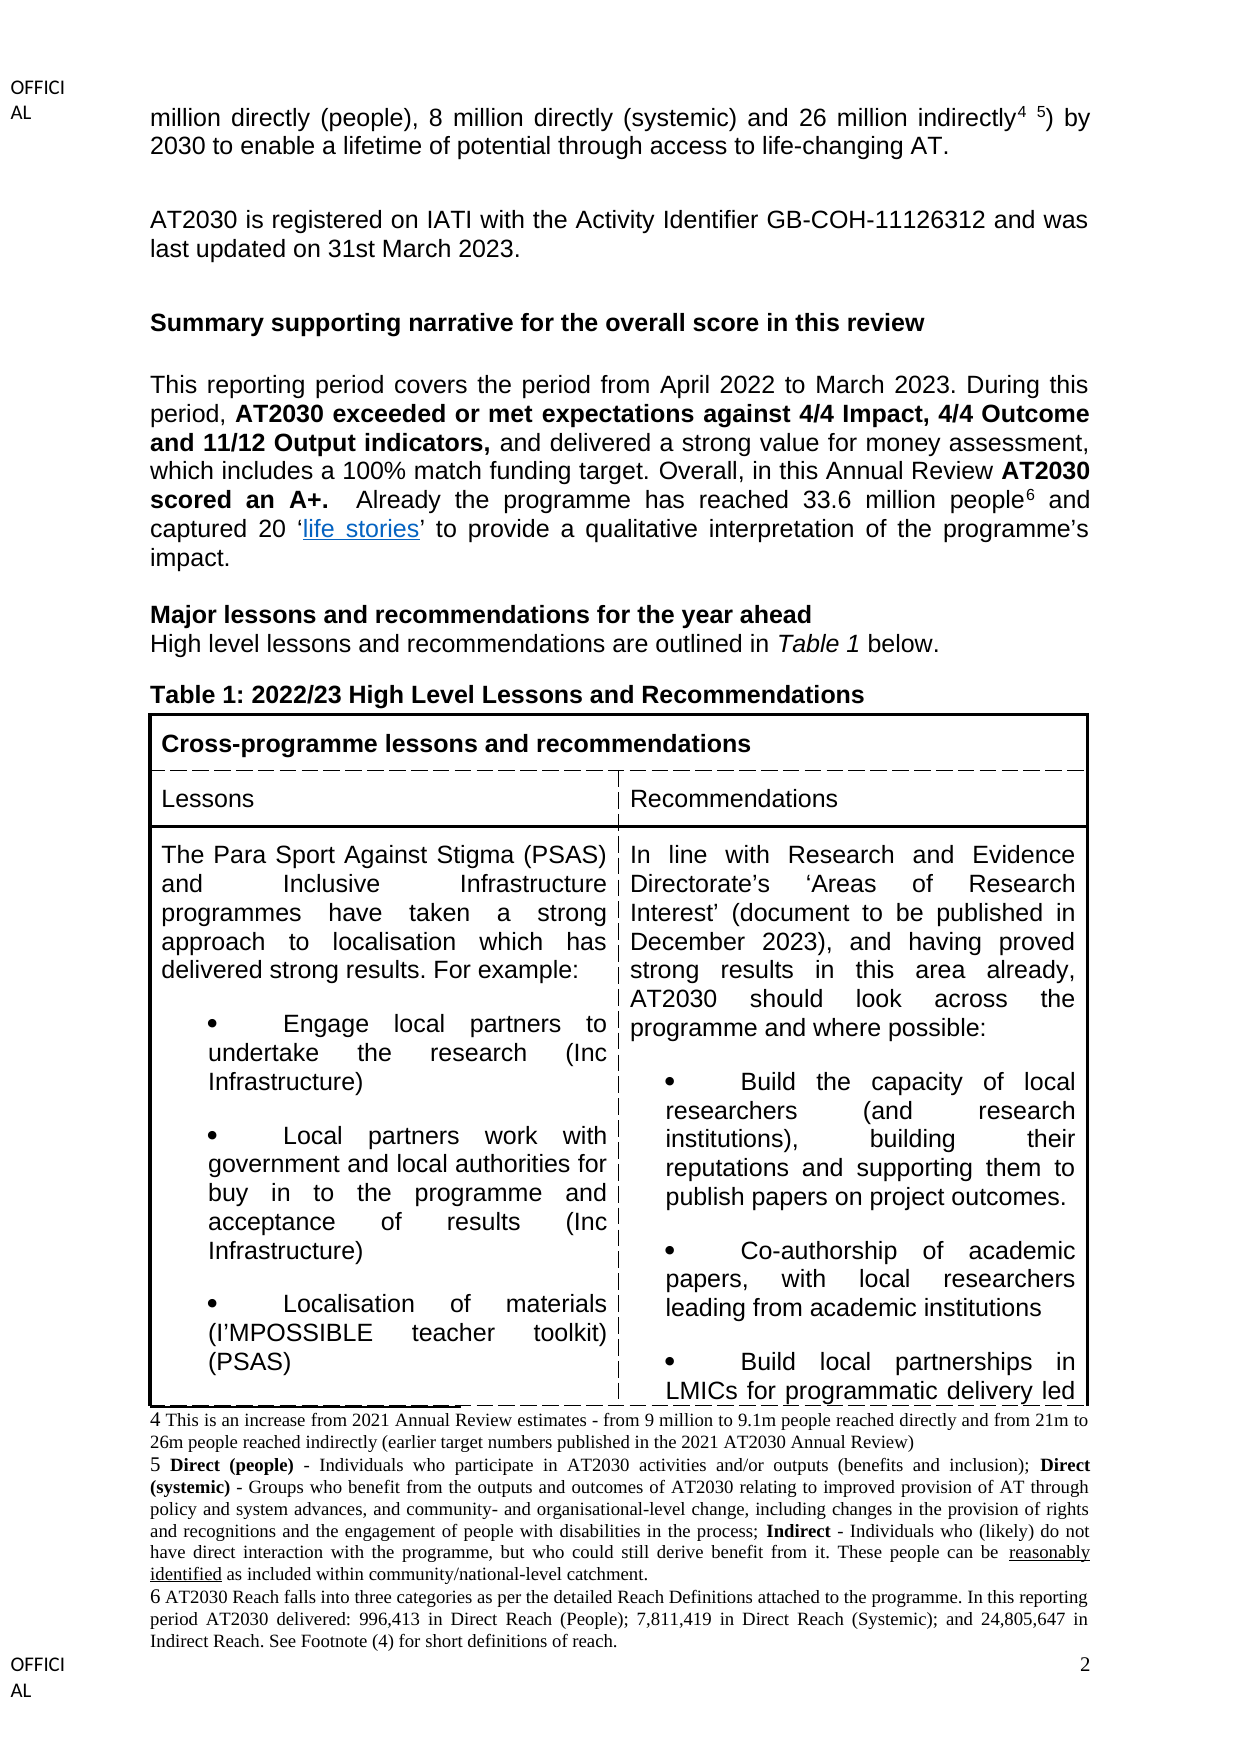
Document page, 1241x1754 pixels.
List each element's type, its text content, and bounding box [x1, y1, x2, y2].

text Summary supporting narrative for the overall score in this review [150, 308, 1090, 337]
table_header Cross-programme lessons and recommendations [152, 716, 1086, 770]
text Table 1: 2022/23 High Level Lessons and Recommendations [150, 680, 1090, 709]
text This reporting period covers the period from April 2022 to March 2023. During this period, AT2030 exceeded or met expectations against 4/4 Impact, 4/4 Outcome and 11/12 Output indicators, and delivered a strong value for money assessment, which includes a 100% match funding target. Overall, in this Annual Review AT2030 scored an A+. Already the programme has reached 33.6 million people and captured 20 ‘life stories’ to provide a qualitative interpretation of the programme’s impact. [150, 370, 1090, 571]
text Direct (people) - Individuals who participate in AT2030 activities and/or outputs (benefits and inclusion); Direct (systemic) - Groups who benefit from the outputs and outcomes of AT2030 relating to improved provision of AT through policy and system advances, and community- and organisational-level change, including changes in the provision of rights and recognitions and the engagement of people with disabilities in the process; Indirect - Individuals who (likely) do not have direct interaction with the programme, but who could still derive benefit from it. These people can be reasonably identified as included within community/national-level catchment. [150, 1452, 1090, 1584]
text Major lessons and recommendations for the year ahead [150, 600, 1090, 629]
table_cell Lessons [152, 770, 618, 825]
text The WHO estimates that 2.5 billion people are in need of assistive technology (AT) such as wheelchairs, hearing-aids, prosthetics and orthotics, eyeglasses and assistive digital products. However, access can be as low as 3% in developing countries. AT is a key enabler for change and can be transformative and life changing for people with disabilities. Providing affordable AT unlocks economic potential by increasing productivity and participation in work and education and for community inclusion. AT2030, is delivered by a consortium led by the UK’s Global Disability Innovation (GDI) Hub. The programme tests and builds an evidence base on what works’ to improve access to affordable AT. The programme invests in and supports solutions to scale AT with a focus on innovative products, new AT service delivery models and global capacity support. Continued learning and flexibility is essential - making a series of investments in new approaches, contexts and/or technologies to ‘fail fast and scale successes’ for a higher rate of return, reaching more people with affordable AT. AT2030 aims to reach 35.1 million people (1,1 million directly (people), 8 million directly (systemic) and 26 million indirectly ) by 2030 to enable a lifetime of potential through access to life-changing AT. [150, 102, 1090, 160]
table_cell In line with Research and Evidence Directorate’s ‘Areas of Research Interest’ (document to be published in December 2023), and having proved strong results in this area already, AT2030 should look across the programme and where possible: Build the capacity of local researchers (and research institutions), building their reputations and supporting them to publish papers on project outcomes. Co-authorship of academic papers, with local researchers leading from academic institutions Build local partnerships in LMICs for programmatic delivery led [619, 828, 1086, 1404]
table_cell The Para Sport Against Stigma (PSAS) and Inclusive Infrastructure programmes have taken a strong approach to localisation which has delivered strong results. For example: Engage local partners to undertake the research (Inc Infrastructure) Local partners work with government and local authorities for buy in to the programme and acceptance of results (Inc Infrastructure) Localisation of materials (I’MPOSSIBLE teacher toolkit) (PSAS) Teachers in Malawi trained to deliver the I’mPOSSIBLE toolkit in schools Local partners train local sports coaches, and work with I’mPOSSIBLE teachers and DPOs to identify para-athletes for development (PSAS) Malawi’s National Paralympic Committee works with government departments for programme sustainability. (PSAS) [152, 828, 618, 1404]
text AT2030 Reach falls into three categories as per the detailed Reach Definitions attached to the programme. In this reporting period AT2030 delivered: 996,413 in Direct Reach (People); 7,811,419 in Direct Reach (Systemic); and 24,805,647 in Indirect Reach. See Footnote (4) for short definitions of reach. [150, 1584, 1090, 1651]
text High level lessons and recommendations are outlined in Table 1 below. [150, 629, 1090, 657]
text AT2030 is registered on IATI with the Activity Identifier GB-COH-11126312 and was last updated on 31st March 2023. [150, 205, 1090, 263]
text This is an increase from 2021 Annual Review estimates - from 9 million to 9.1m people reached directly and from 21m to 26m people reached indirectly (earlier target numbers published in the 2021 AT2030 Annual Review) [150, 1407, 1090, 1452]
table_cell Recommendations [619, 770, 1086, 825]
